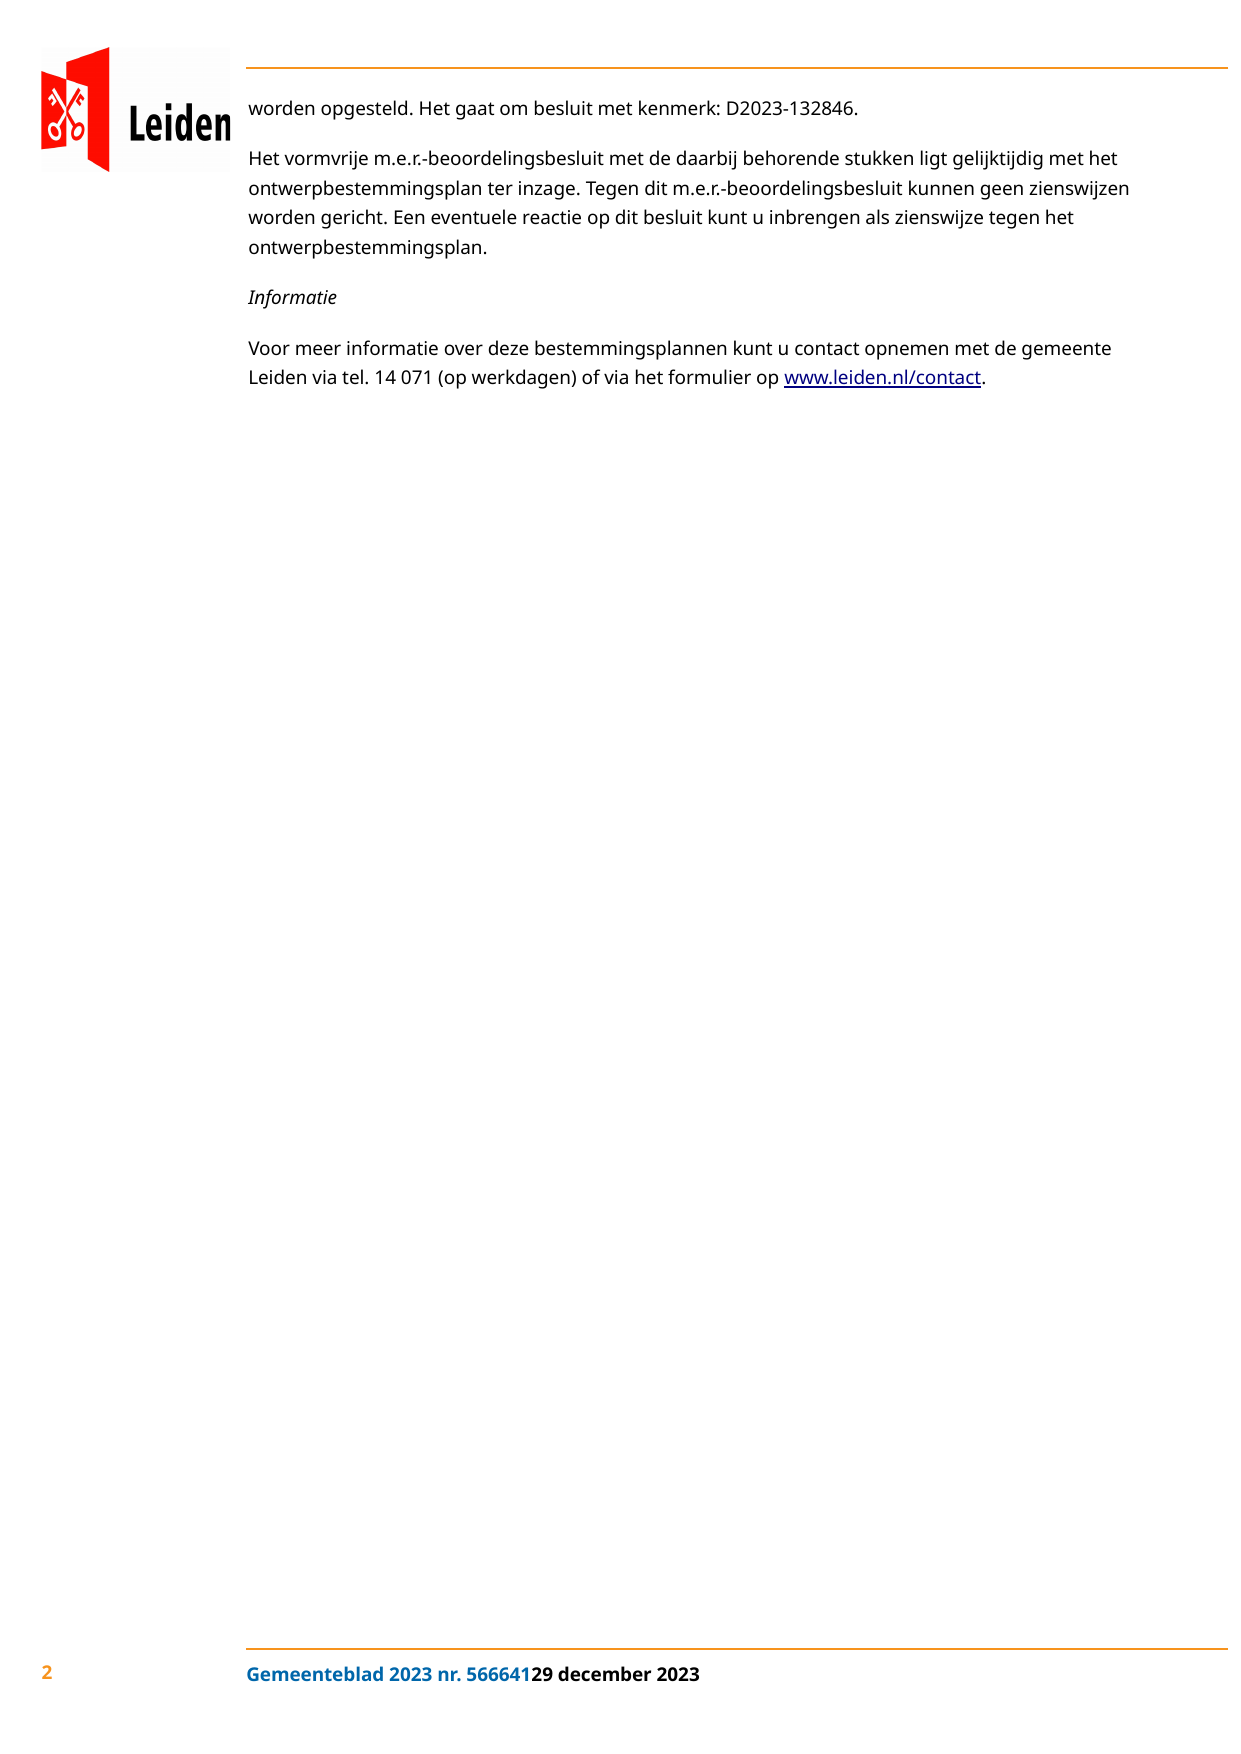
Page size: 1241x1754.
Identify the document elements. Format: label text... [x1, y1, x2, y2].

text Het vormvrije m.e.r.-beoordelingsbesluit met de daarbij behorende stukken ligt gelijktijdig met het ontwerpbestemmingsplan ter inzage. Tegen dit m.e.r.-beoordelingsbesluit kunnen geen zienswijzen worden gericht. Een eventuele reactie op dit besluit kunt u inbrengen als zienswijze tegen het ontwerpbestemmingsplan. [248, 145, 1152, 260]
picture [41, 47, 231, 172]
text Informatie [248, 284, 1152, 310]
text worden opgesteld. Het gaat om besluit met kenmerk: D2023-132846. [248, 95, 1152, 121]
text Voor meer informatie over deze bestemmingsplannen kunt u contact opnemen met de gemeente Leiden via tel. 14 071 (op werkdagen) of via het formulier op www.leiden.nl/contact. [248, 335, 1152, 390]
